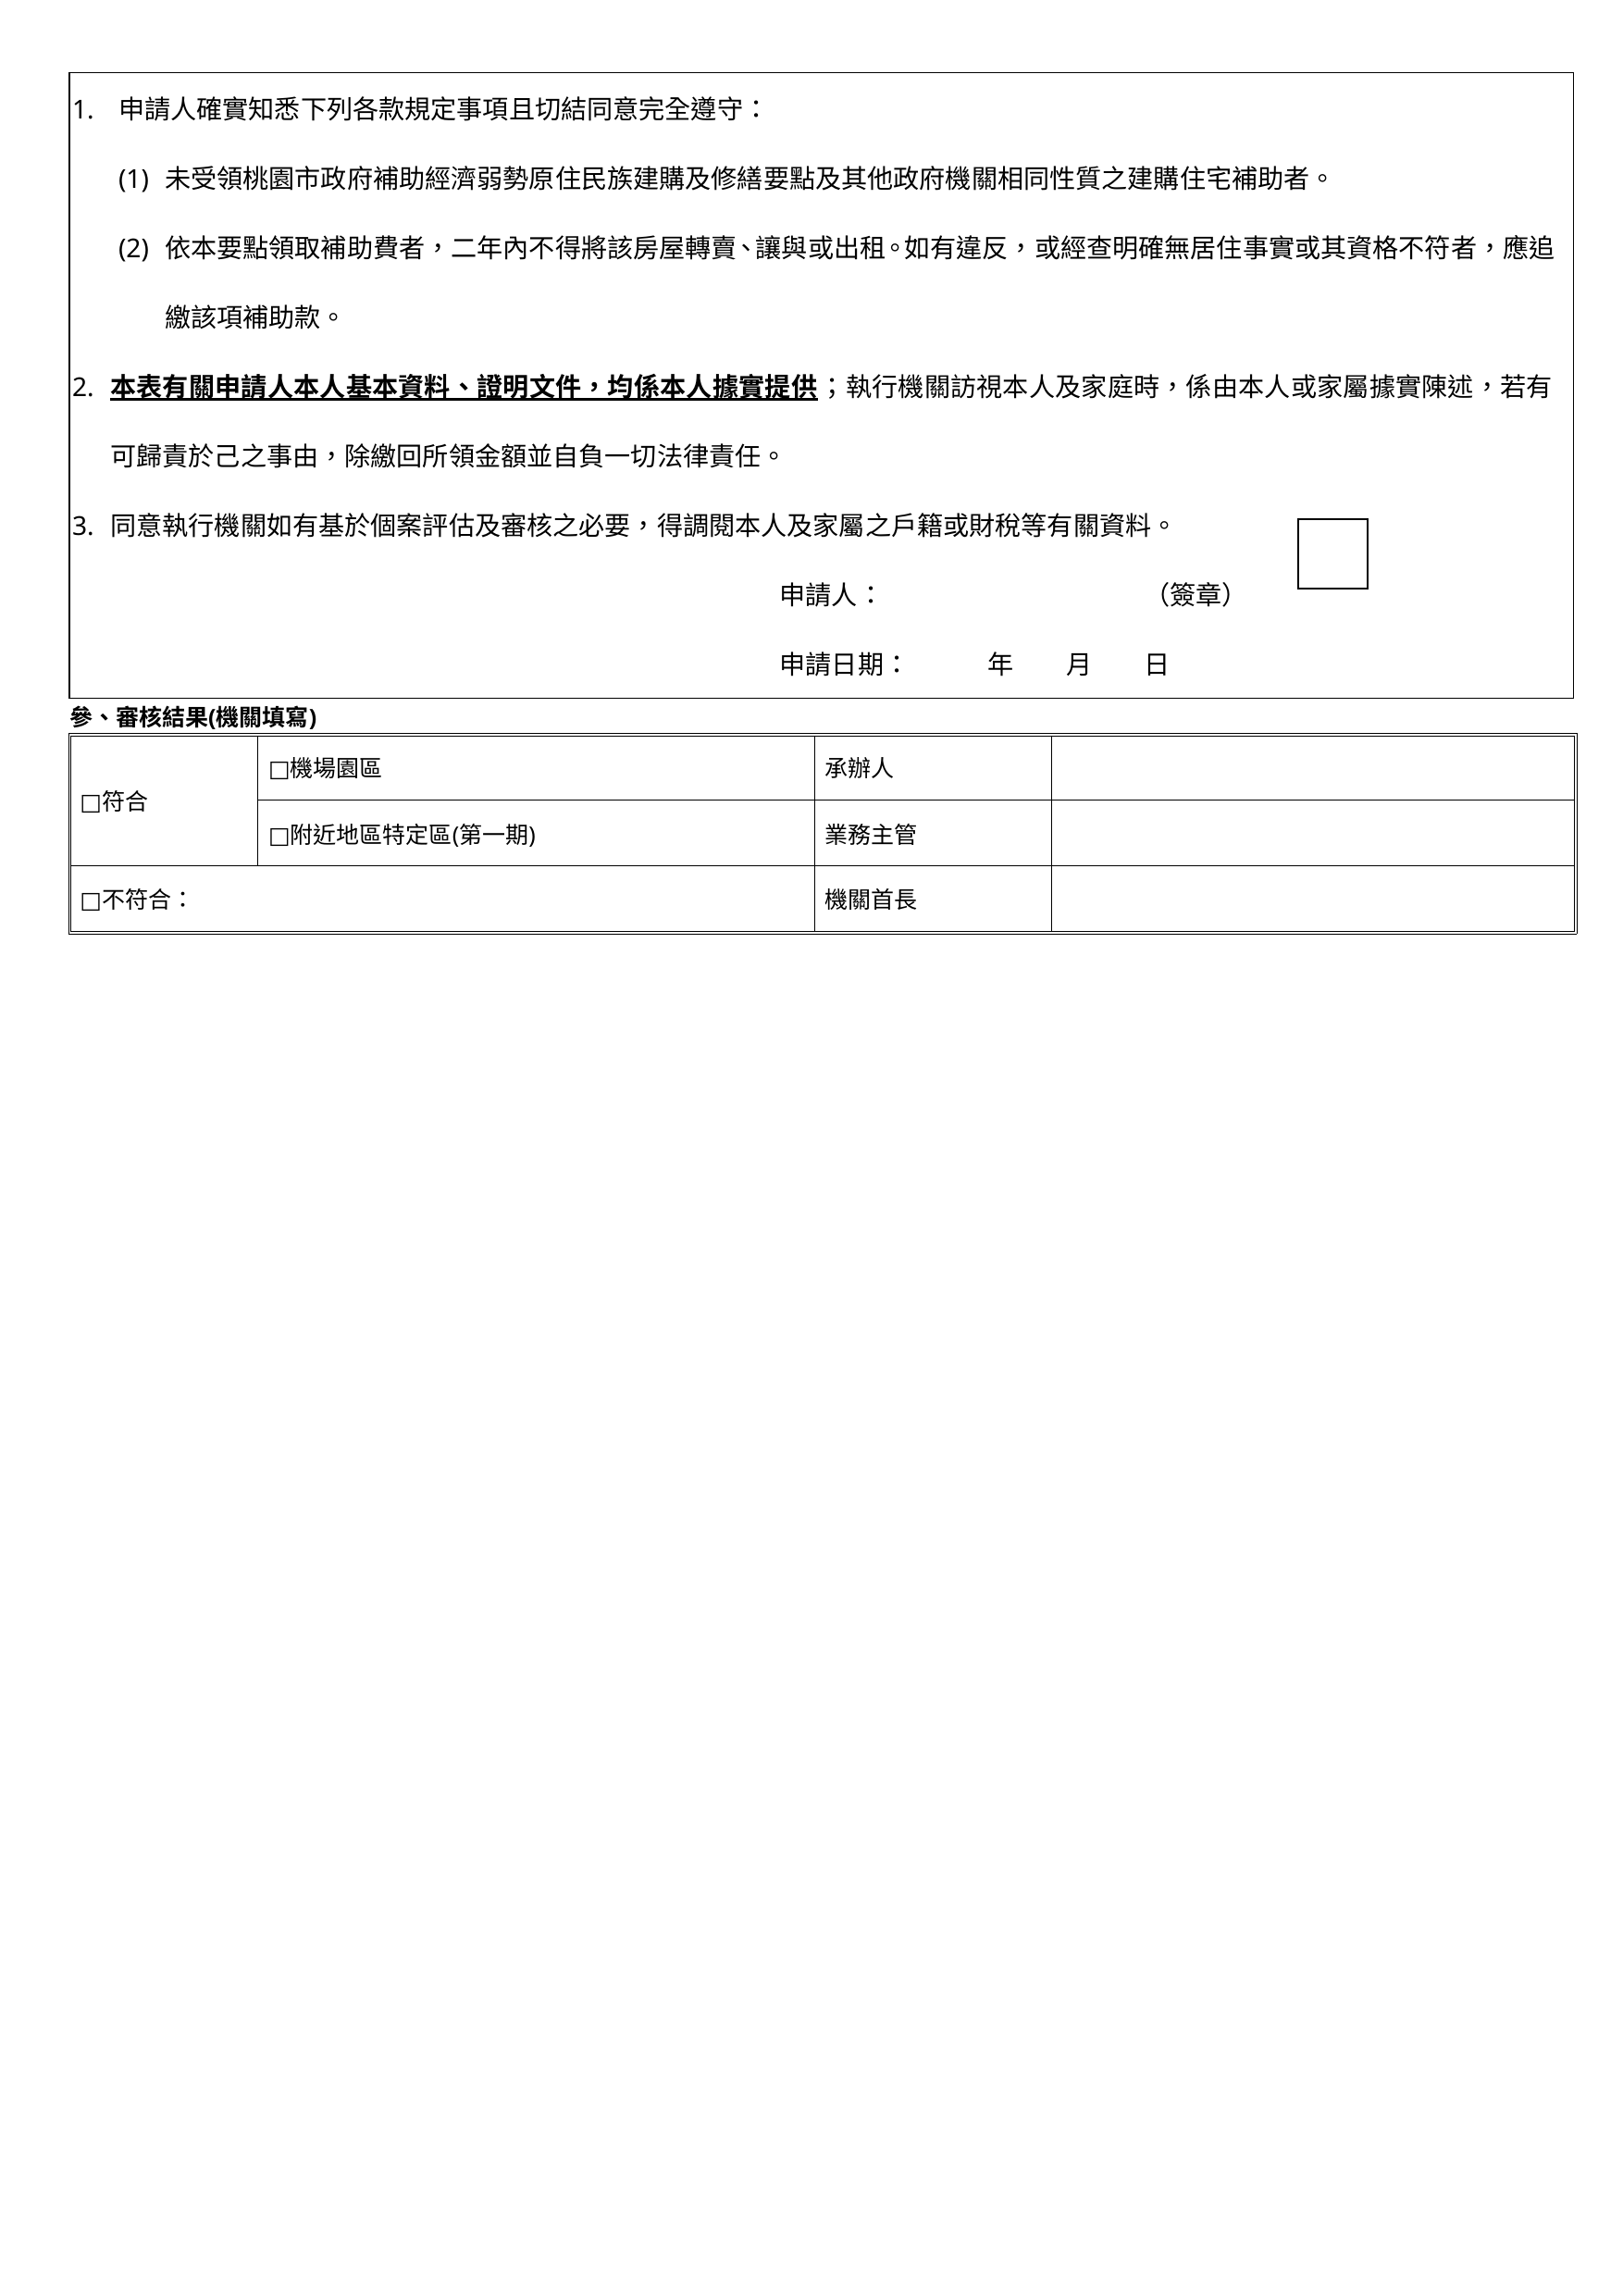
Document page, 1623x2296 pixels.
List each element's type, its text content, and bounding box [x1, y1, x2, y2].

table_cell [1052, 866, 1574, 931]
table_cell [1052, 800, 1574, 865]
text 參、審核結果(機關填寫) [69, 699, 1554, 733]
table_header □機場園區 [258, 737, 814, 799]
table_header 承辦人 [815, 737, 1051, 799]
table_header □符合 [71, 737, 257, 865]
table_cell 機關首長 [815, 866, 1051, 931]
table_cell □附近地區特定區(第一期) [258, 800, 814, 865]
table_header [1052, 737, 1574, 799]
table_cell 業務主管 [815, 800, 1051, 865]
table_cell 申請人確實知悉下列各款規定事項且切結同意完全遵守： 未受領桃園市政府補助經濟弱勢原住民族建購及修繕要點及其他政府機關相同性質之建購住宅補助者。 依本要點領取補助費者，二年內不得將該房屋轉賣、讓與或出租。如有違反，或經查明確無居住事實或其資格不符者，應追繳該項補助款。 本表有關申請人本人基本資料、證明文件，均係本人據實提供；執行機關訪視本人及家庭時，係由本人或家屬據實陳述，若有可歸責於己之事由，除繳回所領金額並自負一切法律責任。 同意執行機關如有基於個案評估及審核之必要，得調閱本人及家屬之戶籍或財稅等有關資料。 申請人： （簽章） 申請日期： 年 月 日 [70, 73, 1573, 698]
table_cell □不符合： [71, 866, 814, 931]
